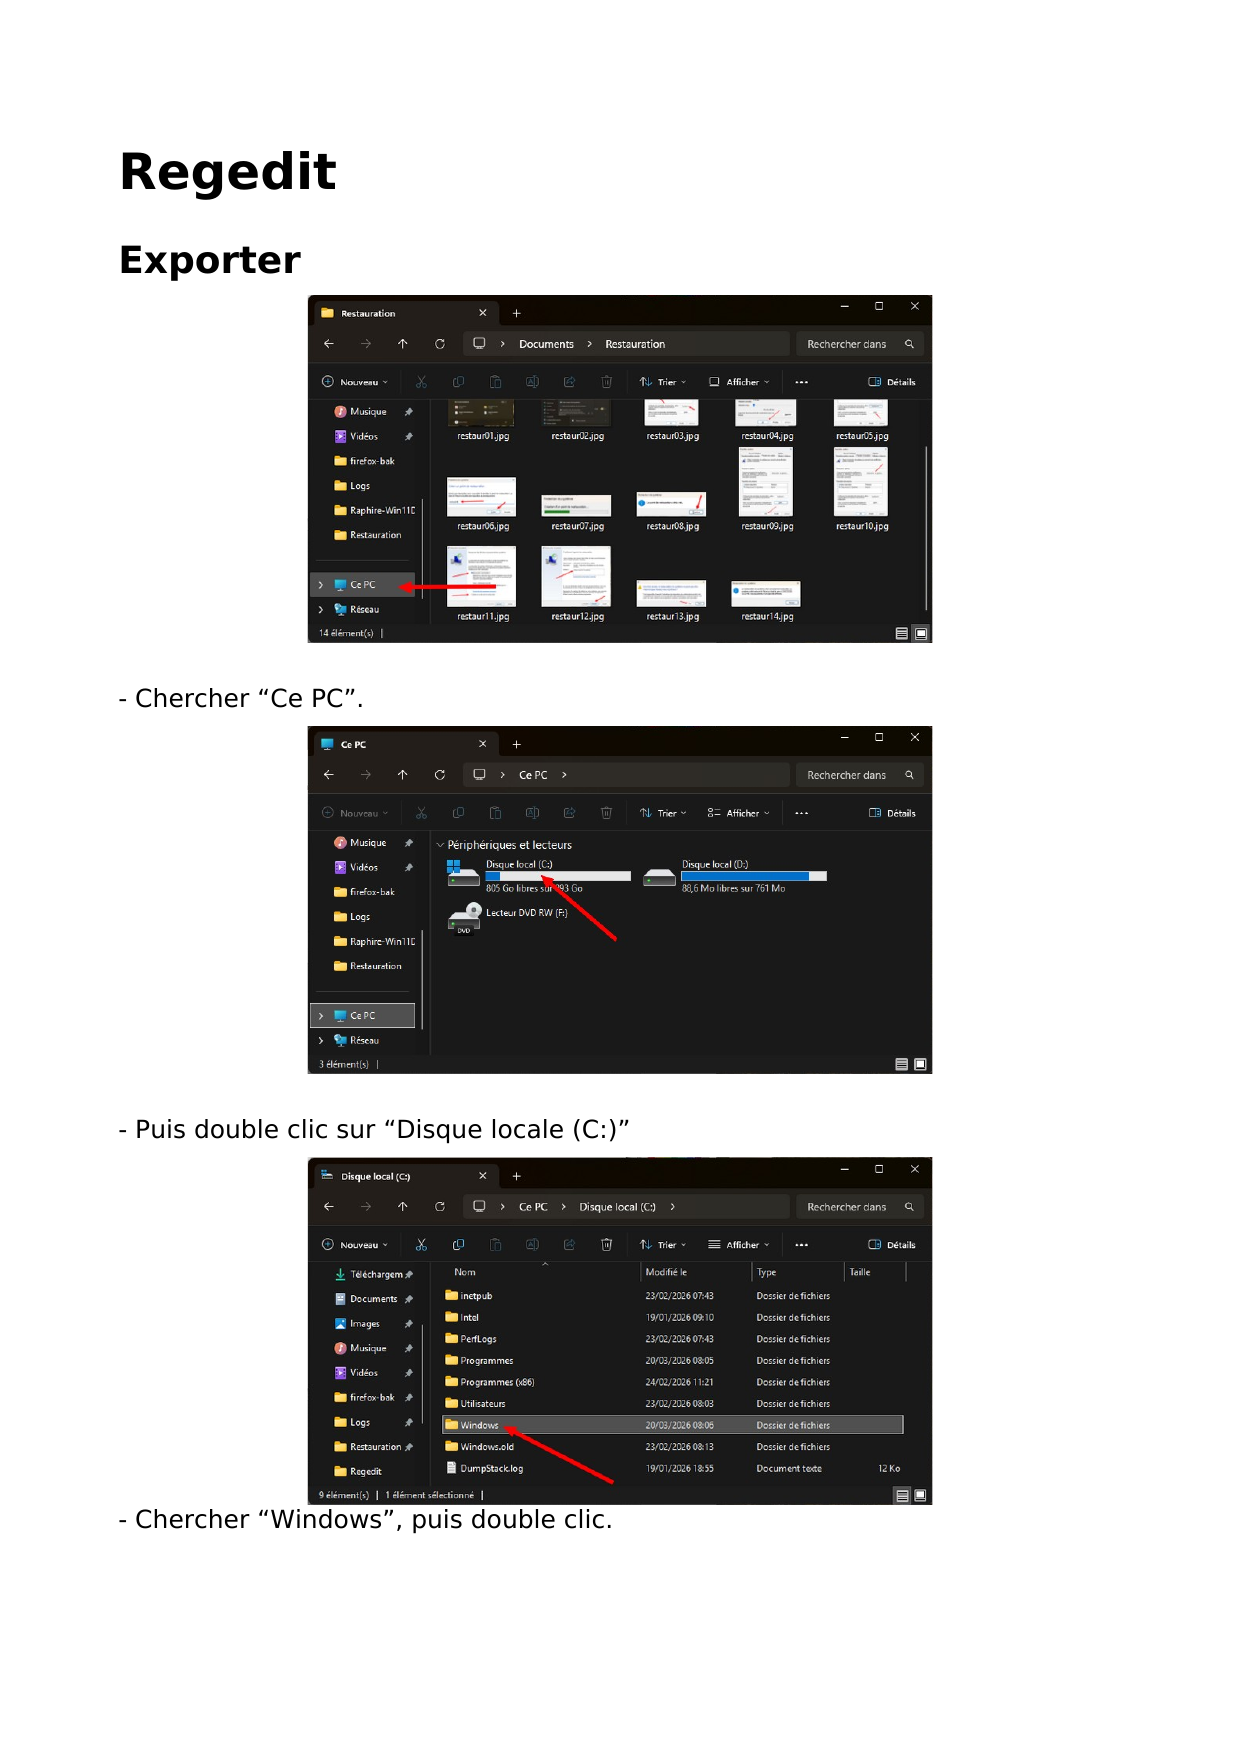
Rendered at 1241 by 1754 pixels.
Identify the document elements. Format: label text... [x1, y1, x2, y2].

subtitle Regedit [118, 143, 1122, 201]
picture [307, 1157, 933, 1505]
picture [307, 726, 933, 1074]
text - Chercher “Ce PC”. [118, 684, 1122, 713]
text - Puis double clic sur “Disque locale (C:)” [118, 1116, 1122, 1145]
picture [307, 295, 933, 643]
subtitle Exporter [118, 239, 1122, 282]
text - Chercher “Windows”, puis double clic. [118, 1418, 1122, 1534]
